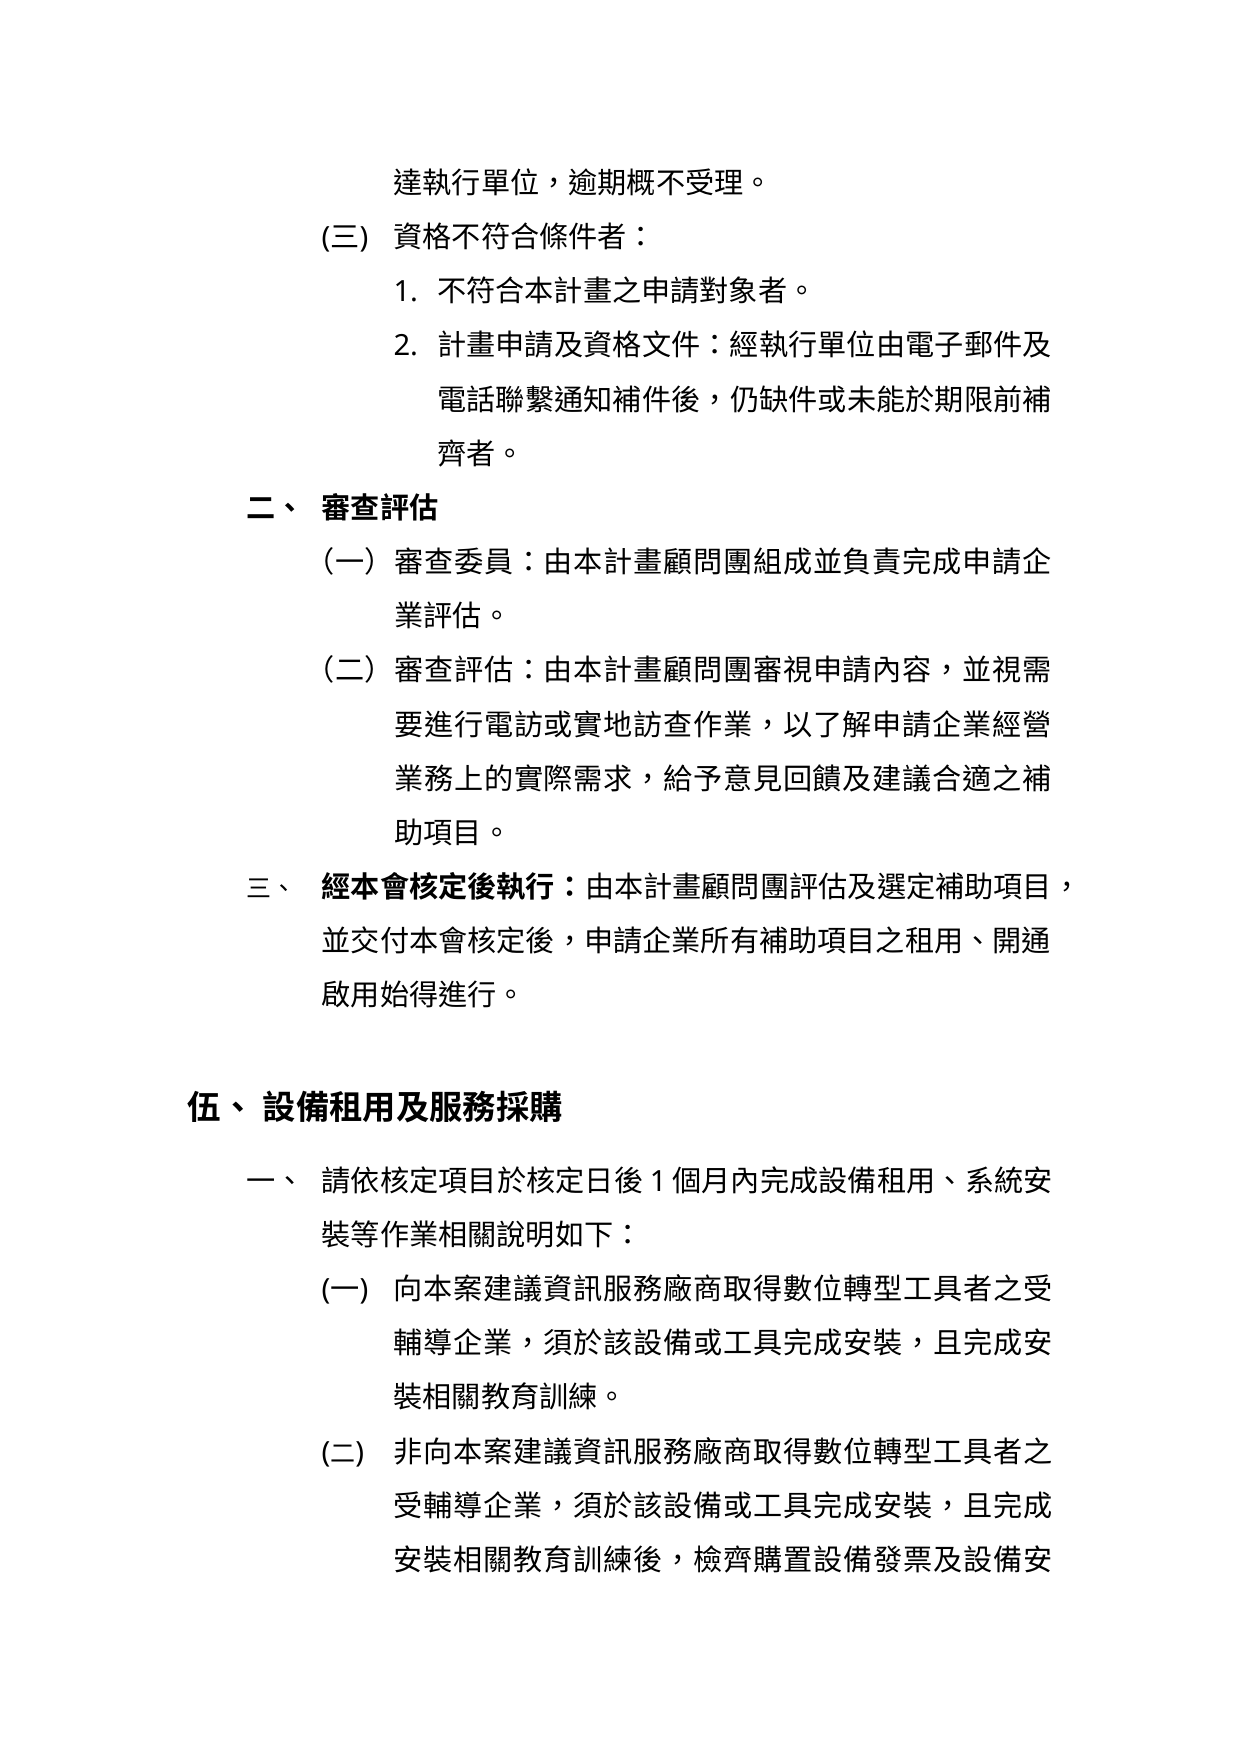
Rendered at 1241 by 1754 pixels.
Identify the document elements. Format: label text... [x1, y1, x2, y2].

list 達執行單位，逾期概不受理。 [321, 150, 1053, 204]
list 審查委員：由本計畫顧問團組成並負責完成申請企業評估。 [306, 529, 1053, 637]
list 不符合本計畫之申請對象者。 [393, 258, 1053, 312]
list 請依核定項目於核定日後1個月內完成設備租用、系統安裝等作業相關說明如下： [246, 1148, 1053, 1256]
list 設備租用及服務採購 [187, 1081, 1053, 1129]
list 計畫申請及資格文件：經執行單位由電子郵件及電話聯繫通知補件後，仍缺件或未能於期限前補齊者。 [393, 312, 1053, 475]
list 資格不符合條件者： [321, 204, 1053, 258]
list 審查評估 [246, 475, 1053, 529]
list 非向本案建議資訊服務廠商取得數位轉型工具者之受輔導企業，須於該設備或工具完成安裝，且完成安裝相關教育訓練後，檢齊購置設備發票及設備安 [321, 1419, 1053, 1581]
list 經本會核定後執行：由本計畫顧問團評估及選定補助項目，並交付本會核定後，申請企業所有補助項目之租用、開通、啟用始得進行。 [246, 854, 1053, 1017]
list 審查評估：由本計畫顧問團審視申請內容，並視需要進行電訪或實地訪查作業，以了解申請企業經營業務上的實際需求，給予意見回饋及建議合適之補助項目。 [306, 637, 1053, 854]
list 向本案建議資訊服務廠商取得數位轉型工具者之受輔導企業，須於該設備或工具完成安裝，且完成安裝相關教育訓練。 [321, 1256, 1053, 1419]
